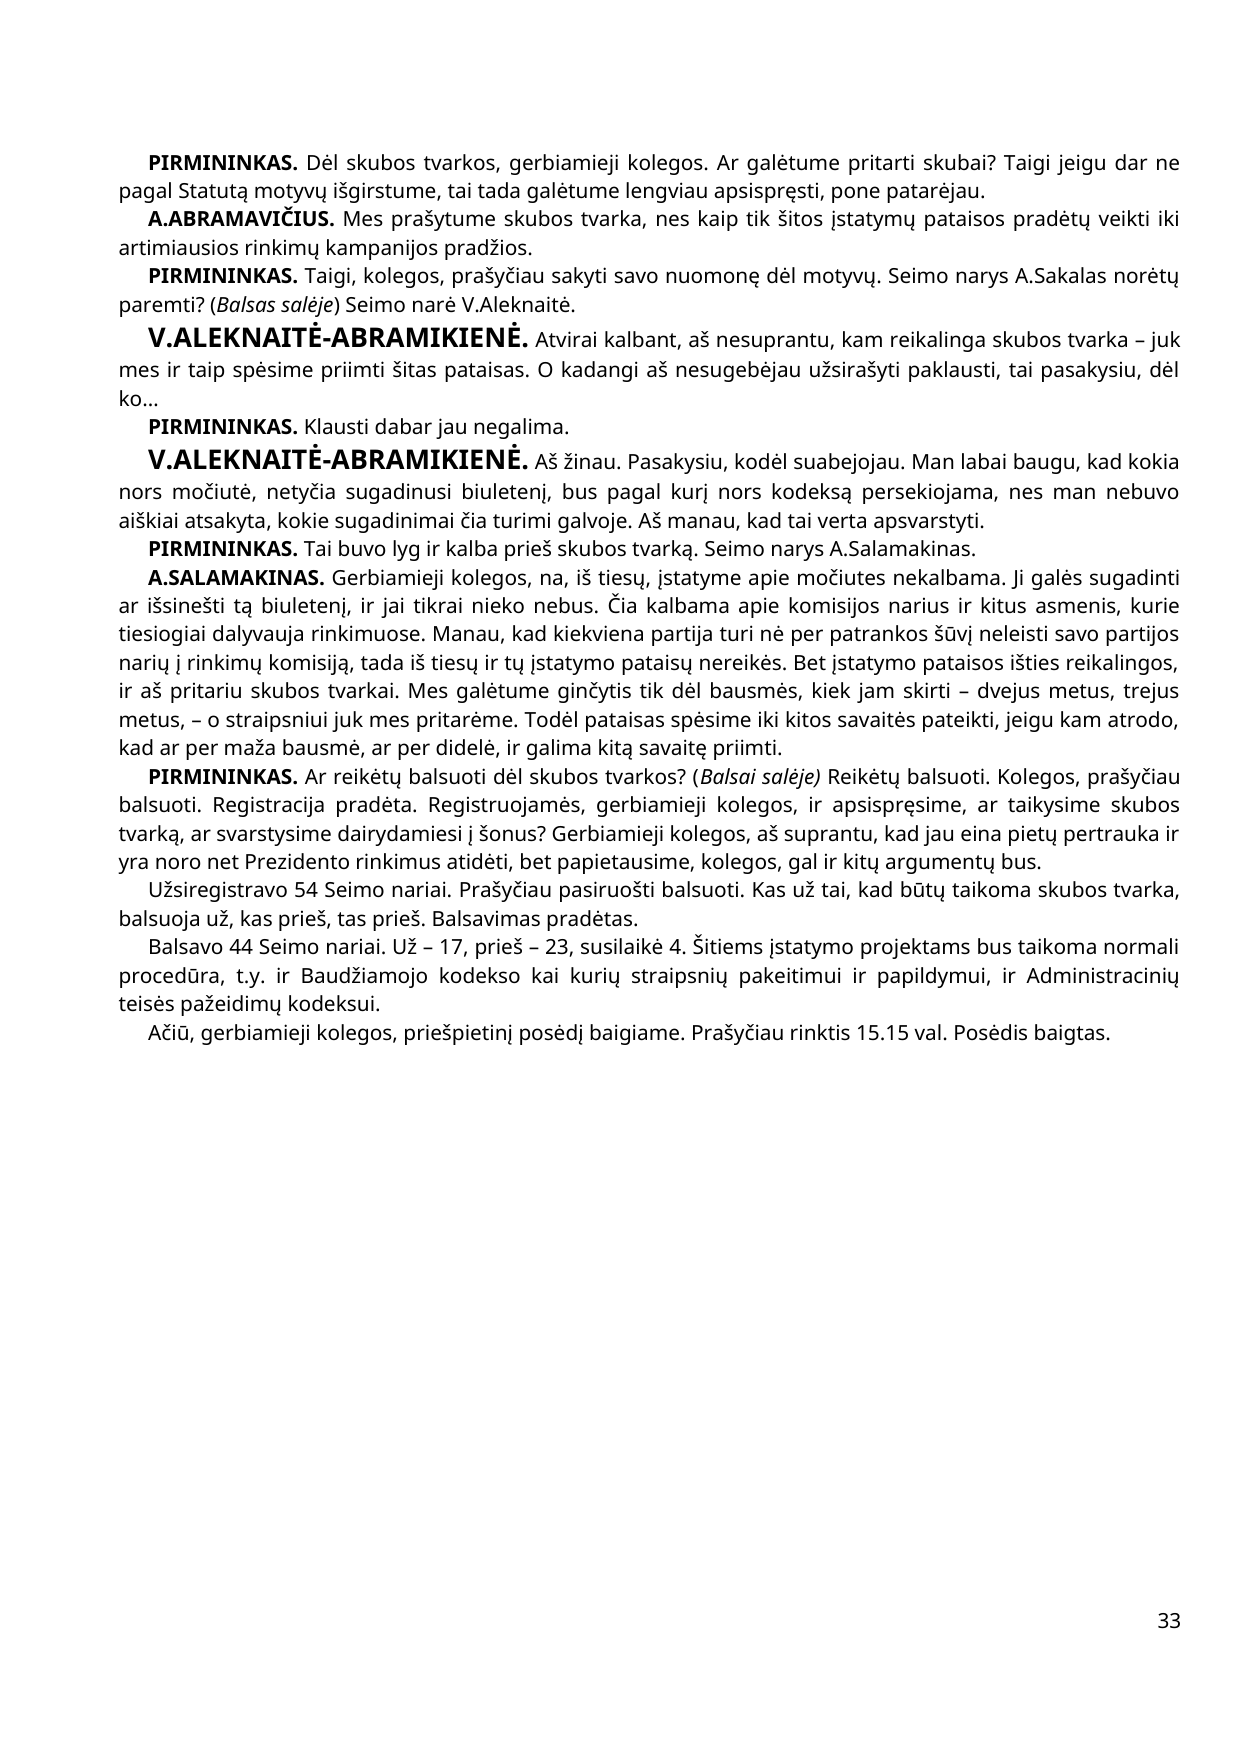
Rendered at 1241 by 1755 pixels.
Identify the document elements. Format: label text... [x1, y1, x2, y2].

text PIRMININKAS. Taigi, kolegos, prašyčiau sakyti savo nuomonę dėl motyvų. Seimo narys A.Sakalas norėtų paremti? (Balsas salėje) Seimo narė V.Aleknaitė. [118, 261, 1181, 318]
text PIRMININKAS. Tai buvo lyg ir kalba prieš skubos tvarką. Seimo narys A.Salamakinas. [118, 534, 1181, 563]
text PIRMININKAS. Klausti dabar jau negalima. [118, 412, 1181, 441]
text PIRMININKAS. Dėl skubos tvarkos, gerbiamieji kolegos. Ar galėtume pritarti skubai? Taigi jeigu dar ne pagal Statutą motyvų išgirstume, tai tada galėtume lengviau apsispręsti, pone patarėjau. [118, 148, 1181, 204]
text A.SALAMAKINAS. Gerbiamieji kolegos, na, iš tiesų, įstatyme apie močiutes nekalbama. Ji galės sugadinti ar išsinešti tą biuletenį, ir jai tikrai nieko nebus. Čia kalbama apie komisijos narius ir kitus asmenis, kurie tiesiogiai dalyvauja rinkimuose. Manau, kad kiekviena partija turi nė per patrankos šūvį neleisti savo partijos narių į rinkimų komisiją, tada iš tiesų ir tų įstatymo pataisų nereikės. Bet įstatymo pataisos išties reikalingos, ir aš pritariu skubos tvarkai. Mes galėtume ginčytis tik dėl bausmės, kiek jam skirti – dvejus metus, trejus metus, – o straipsniui juk mes pritarėme. Todėl pataisas spėsime iki kitos savaitės pateikti, jeigu kam atrodo, kad ar per maža bausmė, ar per didelė, ir galima kitą savaitę priimti. [118, 563, 1181, 762]
text V.ALEKNAITĖ-ABRAMIKIENĖ. Aš žinau. Pasakysiu, kodėl suabejojau. Man labai baugu, kad kokia nors močiutė, netyčia sugadinusi biuletenį, bus pagal kurį nors kodeksą persekiojama, nes man nebuvo aiškiai atsakyta, kokie sugadinimai čia turimi galvoje. Aš manau, kad tai verta apsvarstyti. [118, 441, 1181, 534]
text Užsiregistravo 54 Seimo nariai. Prašyčiau pasiruošti balsuoti. Kas už tai, kad būtų taikoma skubos tvarka, balsuoja už, kas prieš, tas prieš. Balsavimas pradėtas. [118, 876, 1181, 932]
text V.ALEKNAITĖ-ABRAMIKIENĖ. Atvirai kalbant, aš nesuprantu, kam reikalinga skubos tvarka – juk mes ir taip spėsime priimti šitas pataisas. O kadangi aš nesugebėjau užsirašyti paklausti, tai pasakysiu, dėl ko… [118, 318, 1181, 412]
text PIRMININKAS. Ar reikėtų balsuoti dėl skubos tvarkos? (Balsai salėje) Reikėtų balsuoti. Kolegos, prašyčiau balsuoti. Registracija pradėta. Registruojamės, gerbiamieji kolegos, ir apsispręsime, ar taikysime skubos tvarką, ar svarstysime dairydamiesi į šonus? Gerbiamieji kolegos, aš suprantu, kad jau eina pietų pertrauka ir yra noro net Prezidento rinkimus atidėti, bet papietausime, kolegos, gal ir kitų argumentų bus. [118, 762, 1181, 876]
text Ačiū, gerbiamieji kolegos, priešpietinį posėdį baigiame. Prašyčiau rinktis 15.15 val. Posėdis baigtas. [118, 1018, 1181, 1046]
text Balsavo 44 Seimo nariai. Už – 17, prieš – 23, susilaikė 4. Šitiems įstatymo projektams bus taikoma normali procedūra, t.y. ir Baudžiamojo kodekso kai kurių straipsnių pakeitimui ir papildymui, ir Administracinių teisės pažeidimų kodeksui. [118, 932, 1181, 1018]
text A.ABRAMAVIČIUS. Mes prašytume skubos tvarka, nes kaip tik šitos įstatymų pataisos pradėtų veikti iki artimiausios rinkimų kampanijos pradžios. [118, 204, 1181, 261]
